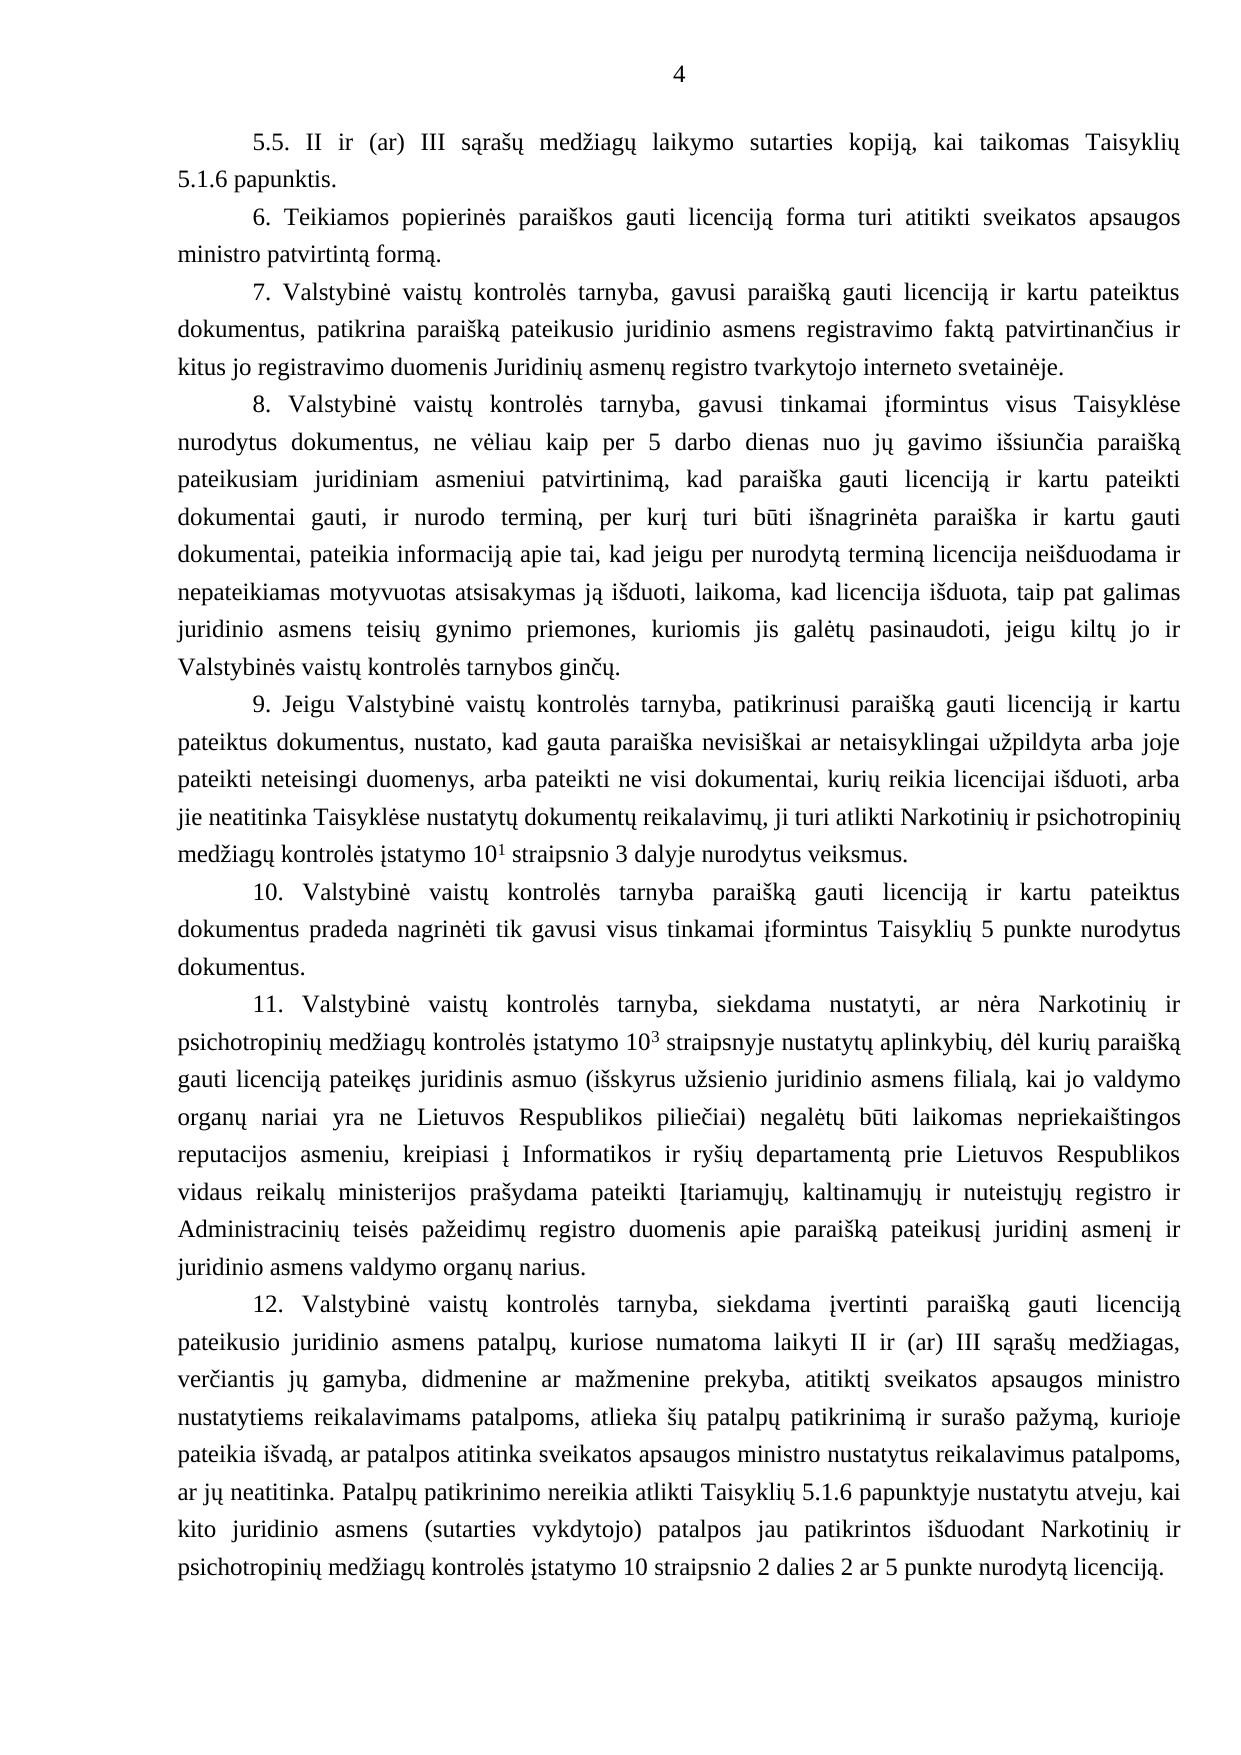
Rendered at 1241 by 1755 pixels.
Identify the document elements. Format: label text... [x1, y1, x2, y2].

text 11. Valstybinė vaistų kontrolės tarnyba, siekdama nustatyti, ar nėra Narkotinių ir psichotropinių medžiagų kontrolės įstatymo 103 straipsnyje nustatytų aplinkybių, dėl kurių paraišką gauti licenciją pateikęs juridinis asmuo (išskyrus užsienio juridinio asmens filialą, kai jo valdymo organų nariai yra ne Lietuvos Respublikos piliečiai) negalėtų būti laikomas nepriekaištingos reputacijos asmeniu, kreipiasi į Informatikos ir ryšių departamentą prie Lietuvos Respublikos vidaus reikalų ministerijos prašydama pateikti Įtariamųjų, kaltinamųjų ir nuteistųjų registro ir Administracinių teisės pažeidimų registro duomenis apie paraišką pateikusį juridinį asmenį ir juridinio asmens valdymo organų narius. [177, 981, 1181, 1281]
text 12. Valstybinė vaistų kontrolės tarnyba, siekdama įvertinti paraišką gauti licenciją pateikusio juridinio asmens patalpų, kuriose numatoma laikyti II ir (ar) III sąrašų medžiagas, verčiantis jų gamyba, didmenine ar mažmenine prekyba, atitiktį sveikatos apsaugos ministro nustatytiems reikalavimams patalpoms, atlieka šių patalpų patikrinimą ir surašo pažymą, kurioje pateikia išvadą, ar patalpos atitinka sveikatos apsaugos ministro nustatytus reikalavimus patalpoms, ar jų neatitinka. Patalpų patikrinimo nereikia atlikti Taisyklių 5.1.6 papunktyje nustatytu atveju, kai kito juridinio asmens (sutarties vykdytojo) patalpos jau patikrintos išduodant Narkotinių ir psichotropinių medžiagų kontrolės įstatymo 10 straipsnio 2 dalies 2 ar 5 punkte nurodytą licenciją. [177, 1281, 1181, 1581]
text 8. Valstybinė vaistų kontrolės tarnyba, gavusi tinkamai įformintus visus Taisyklėse nurodytus dokumentus, ne vėliau kaip per 5 darbo dienas nuo jų gavimo išsiunčia paraišką pateikusiam juridiniam asmeniui patvirtinimą, kad paraiška gauti licenciją ir kartu pateikti dokumentai gauti, ir nurodo terminą, per kurį turi būti išnagrinėta paraiška ir kartu gauti dokumentai, pateikia informaciją apie tai, kad jeigu per nurodytą terminą licencija neišduodama ir nepateikiamas motyvuotas atsisakymas ją išduoti, laikoma, kad licencija išduota, taip pat galimas juridinio asmens teisių gynimo priemones, kuriomis jis galėtų pasinaudoti, jeigu kiltų jo ir Valstybinės vaistų kontrolės tarnybos ginčų. [177, 381, 1181, 681]
text 7. Valstybinė vaistų kontrolės tarnyba, gavusi paraišką gauti licenciją ir kartu pateiktus dokumentus, patikrina paraišką pateikusio juridinio asmens registravimo faktą patvirtinančius ir kitus jo registravimo duomenis Juridinių asmenų registro tvarkytojo interneto svetainėje. [177, 268, 1181, 381]
text 9. Jeigu Valstybinė vaistų kontrolės tarnyba, patikrinusi paraišką gauti licenciją ir kartu pateiktus dokumentus, nustato, kad gauta paraiška nevisiškai ar netaisyklingai užpildyta arba joje pateikti neteisingi duomenys, arba pateikti ne visi dokumentai, kurių reikia licencijai išduoti, arba jie neatitinka Taisyklėse nustatytų dokumentų reikalavimų, ji turi atlikti Narkotinių ir psichotropinių medžiagų kontrolės įstatymo 101 straipsnio 3 dalyje nurodytus veiksmus. [177, 681, 1181, 868]
text 10. Valstybinė vaistų kontrolės tarnyba paraišką gauti licenciją ir kartu pateiktus dokumentus pradeda nagrinėti tik gavusi visus tinkamai įformintus Taisyklių 5 punkte nurodytus dokumentus. [177, 868, 1181, 981]
text 6. Teikiamos popierinės paraiškos gauti licenciją forma turi atitikti sveikatos apsaugos ministro patvirtintą formą. [177, 193, 1181, 268]
text 5.5. II ir (ar) III sąrašų medžiagų laikymo sutarties kopiją, kai taikomas Taisyklių 5.1.6 papunktis. [177, 118, 1181, 193]
